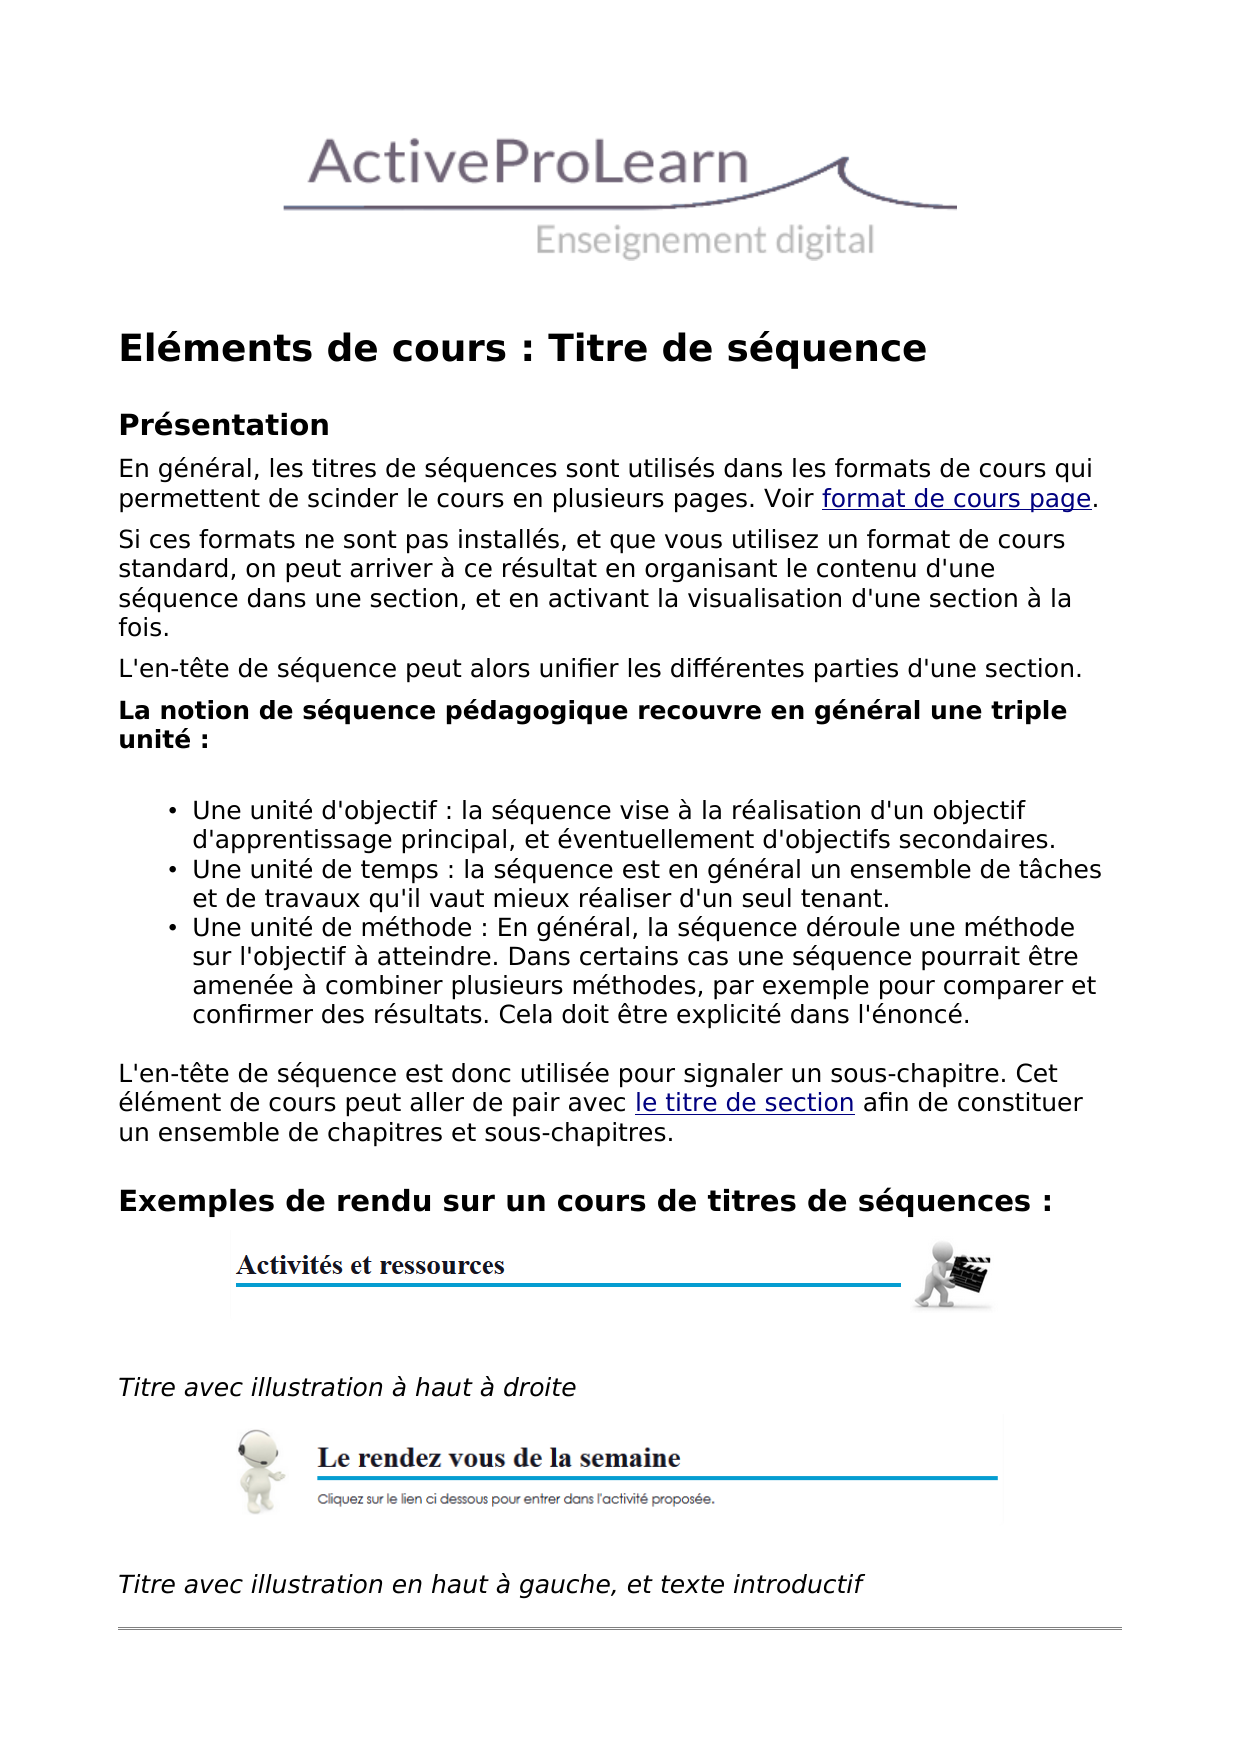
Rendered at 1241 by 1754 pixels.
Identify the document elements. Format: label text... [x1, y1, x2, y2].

subtitle Exemples de rendu sur un cours de titres de séquences : [118, 1184, 1122, 1218]
list Une unité d'objectif : la séquence vise à la réalisation d'un objectif d'apprentissage principal, et éventuellement d'objectifs secondaires. [177, 797, 1122, 855]
text La notion de séquence pédagogique recouvre en général une triple unité : [118, 696, 1122, 754]
text Si ces formats ne sont pas installés, et que vous utilisez un format de cours standard, on peut arriver à ce résultat en organisant le contenu d'une séquence dans une section, et en activant la visualisation d'une section à la fois. [118, 525, 1122, 642]
subtitle Présentation [118, 408, 1122, 442]
picture [283, 118, 957, 261]
text Titre avec illustration à haut à droite [118, 1373, 1122, 1402]
text Titre avec illustration en haut à gauche, et texte introductif [118, 1571, 1122, 1600]
list Une unité de temps : la séquence est en général un ensemble de tâches et de travaux qu'il vaut mieux réaliser d'un seul tenant. [177, 855, 1122, 913]
text En général, les titres de séquences sont utilisés dans les formats de cours qui permettent de scinder le cours en plusieurs pages. Voir format de cours page. [118, 454, 1122, 513]
text L'en-tête de séquence peut alors unifier les différentes parties d'une section. [118, 654, 1122, 684]
list Une unité de méthode : En général, la séquence déroule une méthode sur l'objectif à atteindre. Dans certains cas une séquence pourrait être amenée à combiner plusieurs méthodes, par exemple pour comparer et confirmer des résultats. Cela doit être explicité dans l'énoncé. [177, 913, 1122, 1030]
subtitle Eléments de cours : Titre de séquence [118, 327, 1122, 371]
picture [229, 1414, 1011, 1529]
text L'en-tête de séquence est donc utilisée pour signaler un sous-chapitre. Cet élément de cours peut aller de pair avec le titre de section afin de constituer un ensemble de chapitres et sous-chapitres. [118, 1059, 1122, 1147]
picture [229, 1230, 1011, 1331]
